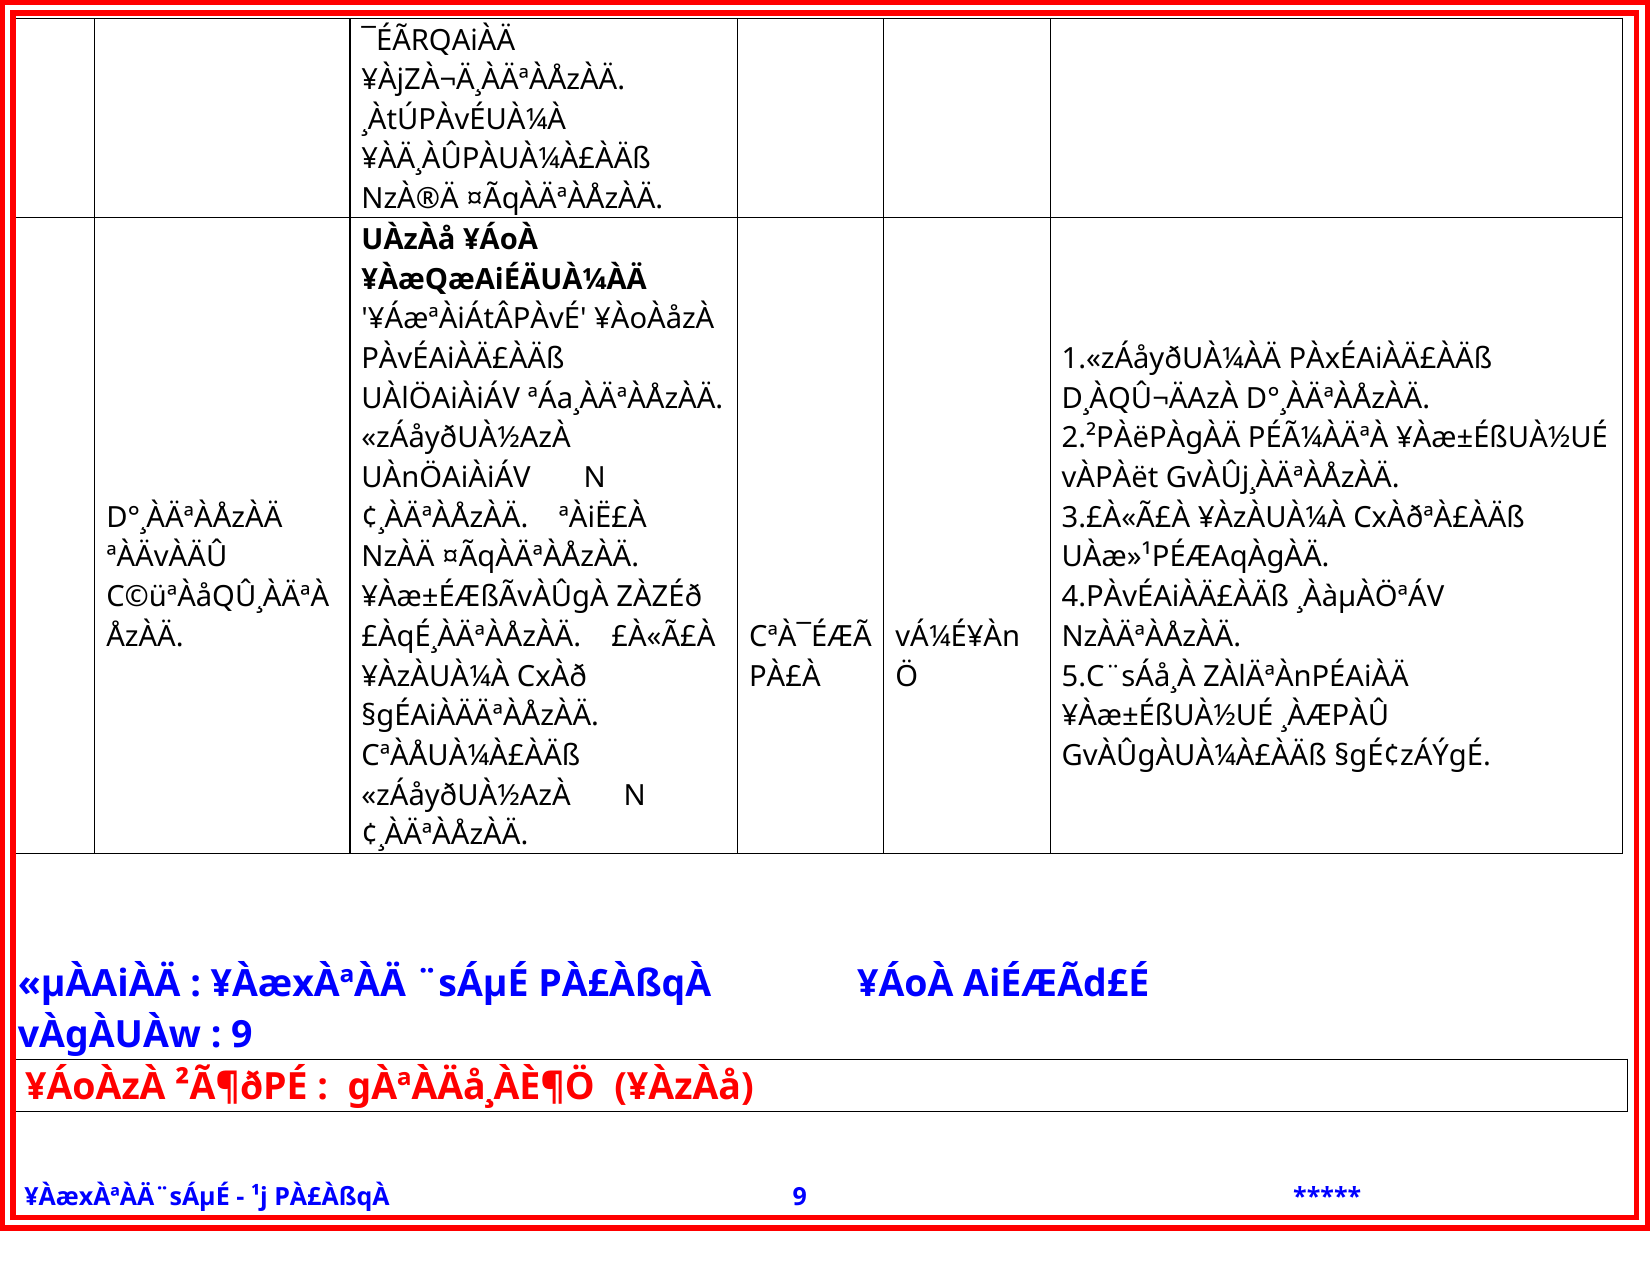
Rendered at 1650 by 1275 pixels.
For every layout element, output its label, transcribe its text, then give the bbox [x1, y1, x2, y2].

table_cell UÀzÀå ¥ÁoÀ ¥ÀæQæAiÉÄUÀ¼ÀÄ '¥ÁæªÀiÁtÂPÀvÉ' ¥ÀoÀåzÀ PÀvÉAiÀÄ£ÀÄß UÀlÖAiÀiÁV ªÁa¸ÀÄªÀÅzÀÄ. «zÁåyðUÀ½AzÀ UÀnÖAiÀiÁV N¢¸ÀÄªÀÅzÀÄ. ªÀiË£À NzÀÄ ¤ÃqÀÄªÀÅzÀÄ. ¥Àæ±ÉÆßÃvÀÛgÀ ZÀZÉð £ÀqÉ¸ÀÄªÀÅzÀÄ. £À«Ã£À ¥ÀzÀUÀ¼À CxÀð §gÉAiÀÄÄªÀÅzÀÄ. CªÀÅUÀ¼À£ÀÄß «zÁåyðUÀ½AzÀ N¢¸ÀÄªÀÅzÀÄ. [351, 218, 737, 853]
table_cell [16, 218, 94, 853]
table_cell CªÀ¯ÉÆÃPÀ£À [738, 218, 883, 853]
table_header ¥ÁoÀzÀ ²Ã¶ðPÉ : gÀªÀÄå¸ÀÈ¶Ö (¥ÀzÀå) [16, 1060, 1627, 1111]
table_cell [95, 19, 349, 217]
table_cell D°¸ÀÄªÀÅzÀÄ ªÀÄvÀÄÛ C©üªÀåQÛ¸ÀÄªÀÅzÀÄ. [95, 218, 349, 853]
table_cell [16, 19, 94, 217]
table_cell [1051, 19, 1622, 217]
table_cell [884, 19, 1050, 217]
table_cell [738, 19, 883, 217]
table_cell vÁ¼É¥ÀnÖ [884, 218, 1050, 853]
table_cell 1.«zÁåyðUÀ¼ÀÄ PÀxÉAiÀÄ£ÀÄß D¸ÀQÛ¬ÄAzÀ D°¸ÀÄªÀÅzÀÄ. 2.²PÀëPÀgÀÄ PÉÃ¼ÀÄªÀ ¥Àæ±ÉßUÀ½UÉ vÀPÀët GvÀÛj¸ÀÄªÀÅzÀÄ. 3.£À«Ã£À ¥ÀzÀUÀ¼À CxÀðªÀ£ÀÄß UÀæ»¹PÉÆAqÀgÀÄ. 4.PÀvÉAiÀÄ£ÀÄß ¸ÀàµÀÖªÁV NzÀÄªÀÅzÀÄ. 5.C¨sÁå¸À ZÀlÄªÀnPÉAiÀÄ ¥Àæ±ÉßUÀ½UÉ ¸ÀÆPÀÛ GvÀÛgÀUÀ¼À£ÀÄß §gÉ¢zÁÝgÉ. [1051, 218, 1622, 853]
text «µÀAiÀÄ : ¥ÀæxÀªÀÄ ¨sÁµÉ PÀ£ÀßqÀ ¥ÁoÀ AiÉÆÃd£É vÀgÀUÀw : 9 [18, 956, 1632, 1058]
table_cell ¯ÉÃRQAiÀÄ ¥ÀjZÀ¬Ä¸ÀÄªÀÅzÀÄ. ¸ÀtÚPÀvÉUÀ¼À ¥ÀÄ¸ÀÛPÀUÀ¼À£ÀÄß NzÀ®Ä ¤ÃqÀÄªÀÅzÀÄ. [351, 19, 737, 217]
